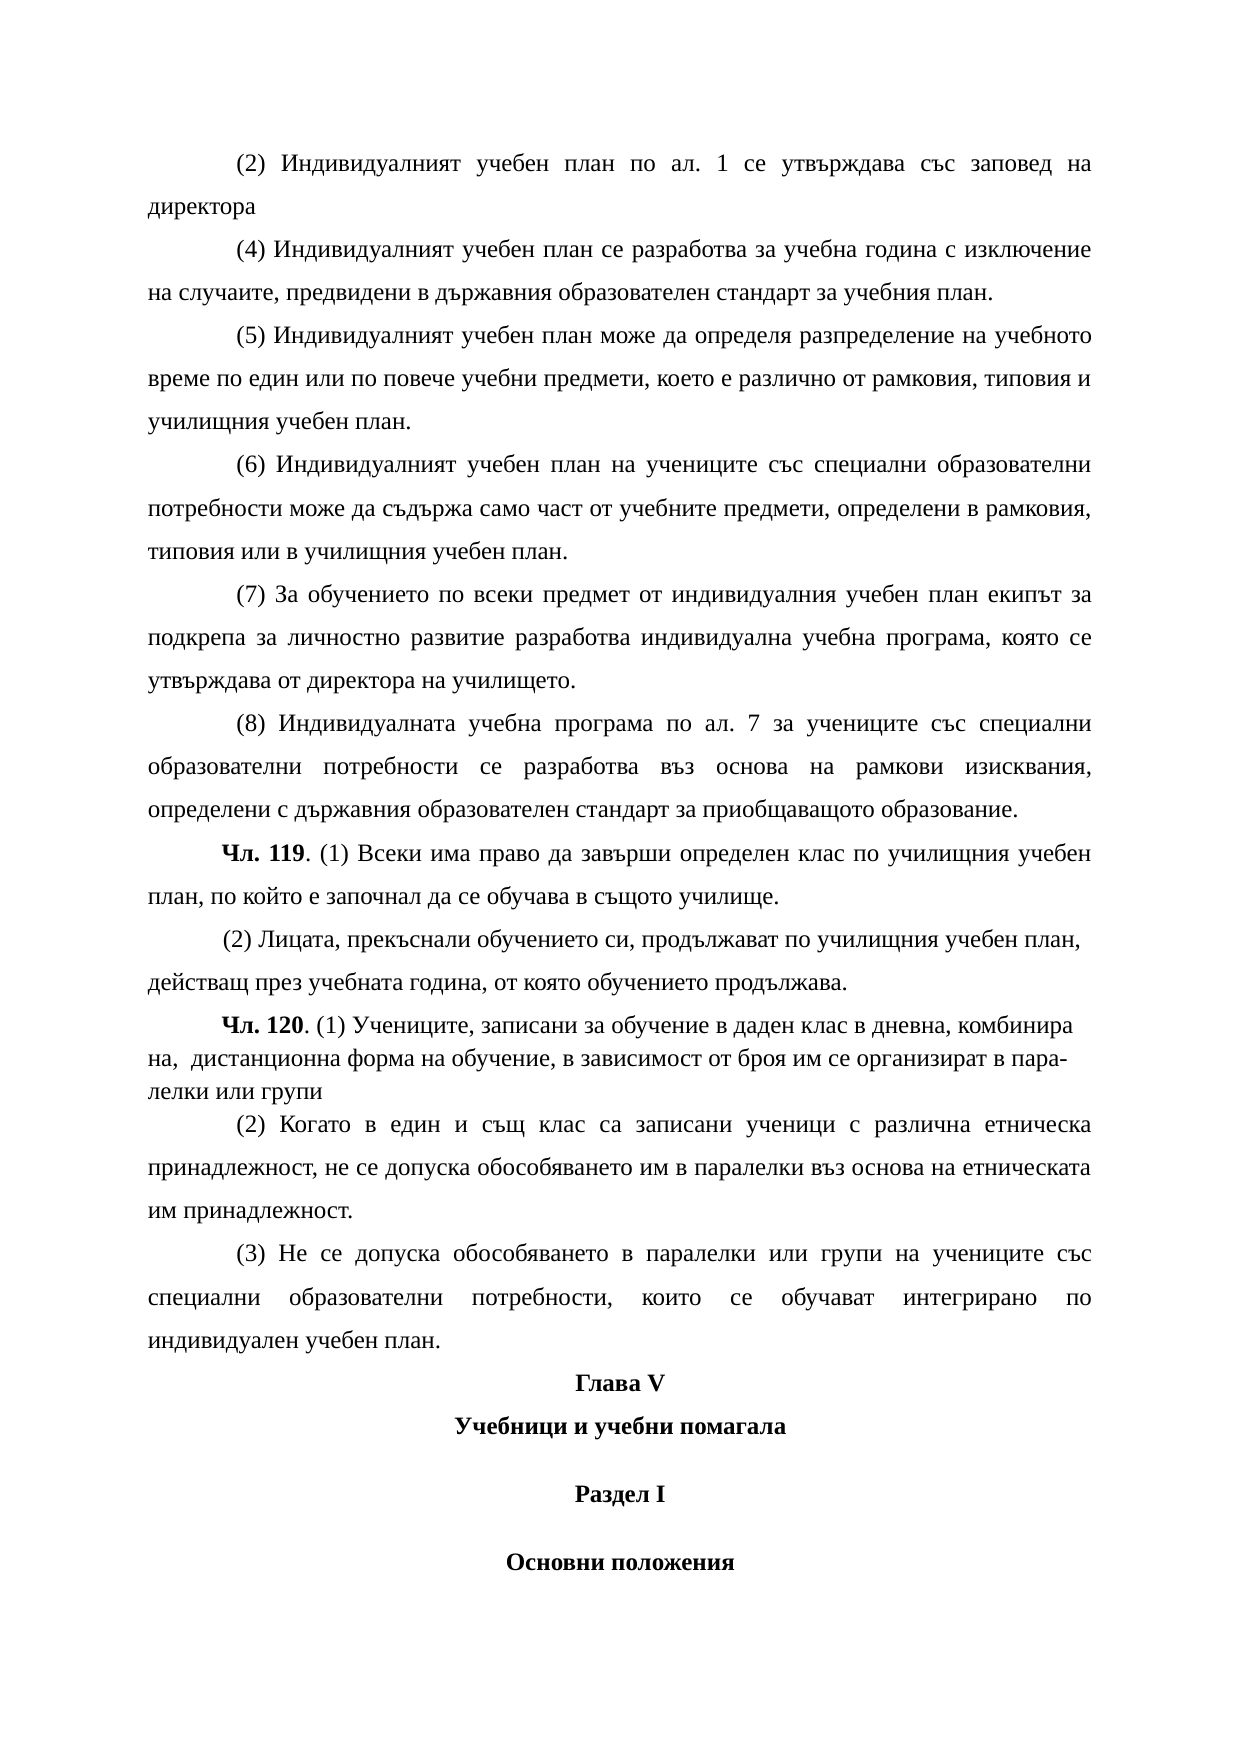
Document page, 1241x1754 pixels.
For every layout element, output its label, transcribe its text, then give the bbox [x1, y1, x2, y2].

text (2) Лицата, прекъснали обучението си, продължават по училищния учебен план, [223, 924, 1093, 953]
text Глава V [148, 1368, 1093, 1397]
text (4) Индивидуалният учебен план се разработва за учебна година с изключение на случаите, предвидени в държавния образователен стандарт за учебния план. [148, 234, 1093, 306]
text Чл. 120. (1) Учениците, записани за обучение в даден клас в дневна, комбинира [148, 1010, 1093, 1039]
text Раздел I [148, 1479, 1093, 1508]
text на, дистанционна форма на обучение, в зависимост от броя им се организират в пара- [148, 1043, 1093, 1072]
text (8) Индивидуалната учебна програма по ал. 7 за учениците със специални образователни потребности се разработва въз основа на рамкови изисквания, определени с държавния образователен стандарт за приобщаващото образование. [148, 708, 1093, 823]
text (6) Индивидуалният учебен план на учениците със специални образователни потребности може да съдържа само част от учебните предмети, определени в рамковия, типовия или в училищния учебен план. [148, 449, 1093, 564]
text (5) Индивидуалният учебен план може да определя разпределение на учебното време по един или по повече учебни предмети, което е различно от рамковия, типовия и училищния учебен план. [148, 320, 1093, 435]
text (7) За обучението по всеки предмет от индивидуалния учебен план екипът за подкрепа за личностно развитие разработва индивидуална учебна програма, която се утвърждава от директора на училището. [148, 579, 1093, 694]
text (2) Индивидуалният учебен план по ал. 1 се утвърждава със заповед на директора [148, 148, 1093, 219]
text действащ през учебната година, от която обучението продължава. [148, 967, 1093, 996]
text Чл. 119. (1) Всеки има право да завърши определен клас по училищния учебен план, по който е започнал да се обучава в същото училище. [148, 838, 1093, 909]
text (3) Не се допуска обособяването в паралелки или групи на учениците със специални образователни потребности, които се обучават интегрирано по индивидуален учебен план. [148, 1238, 1093, 1353]
text Учебници и учебни помагала [148, 1411, 1093, 1440]
text Основни положения [148, 1547, 1093, 1576]
text (2) Когато в един и същ клас са записани ученици с различна етническа принадлежност, не се допуска обособяването им в паралелки въз основа на етническата им принадлежност. [148, 1109, 1093, 1224]
text лелки или групи [148, 1076, 1093, 1105]
